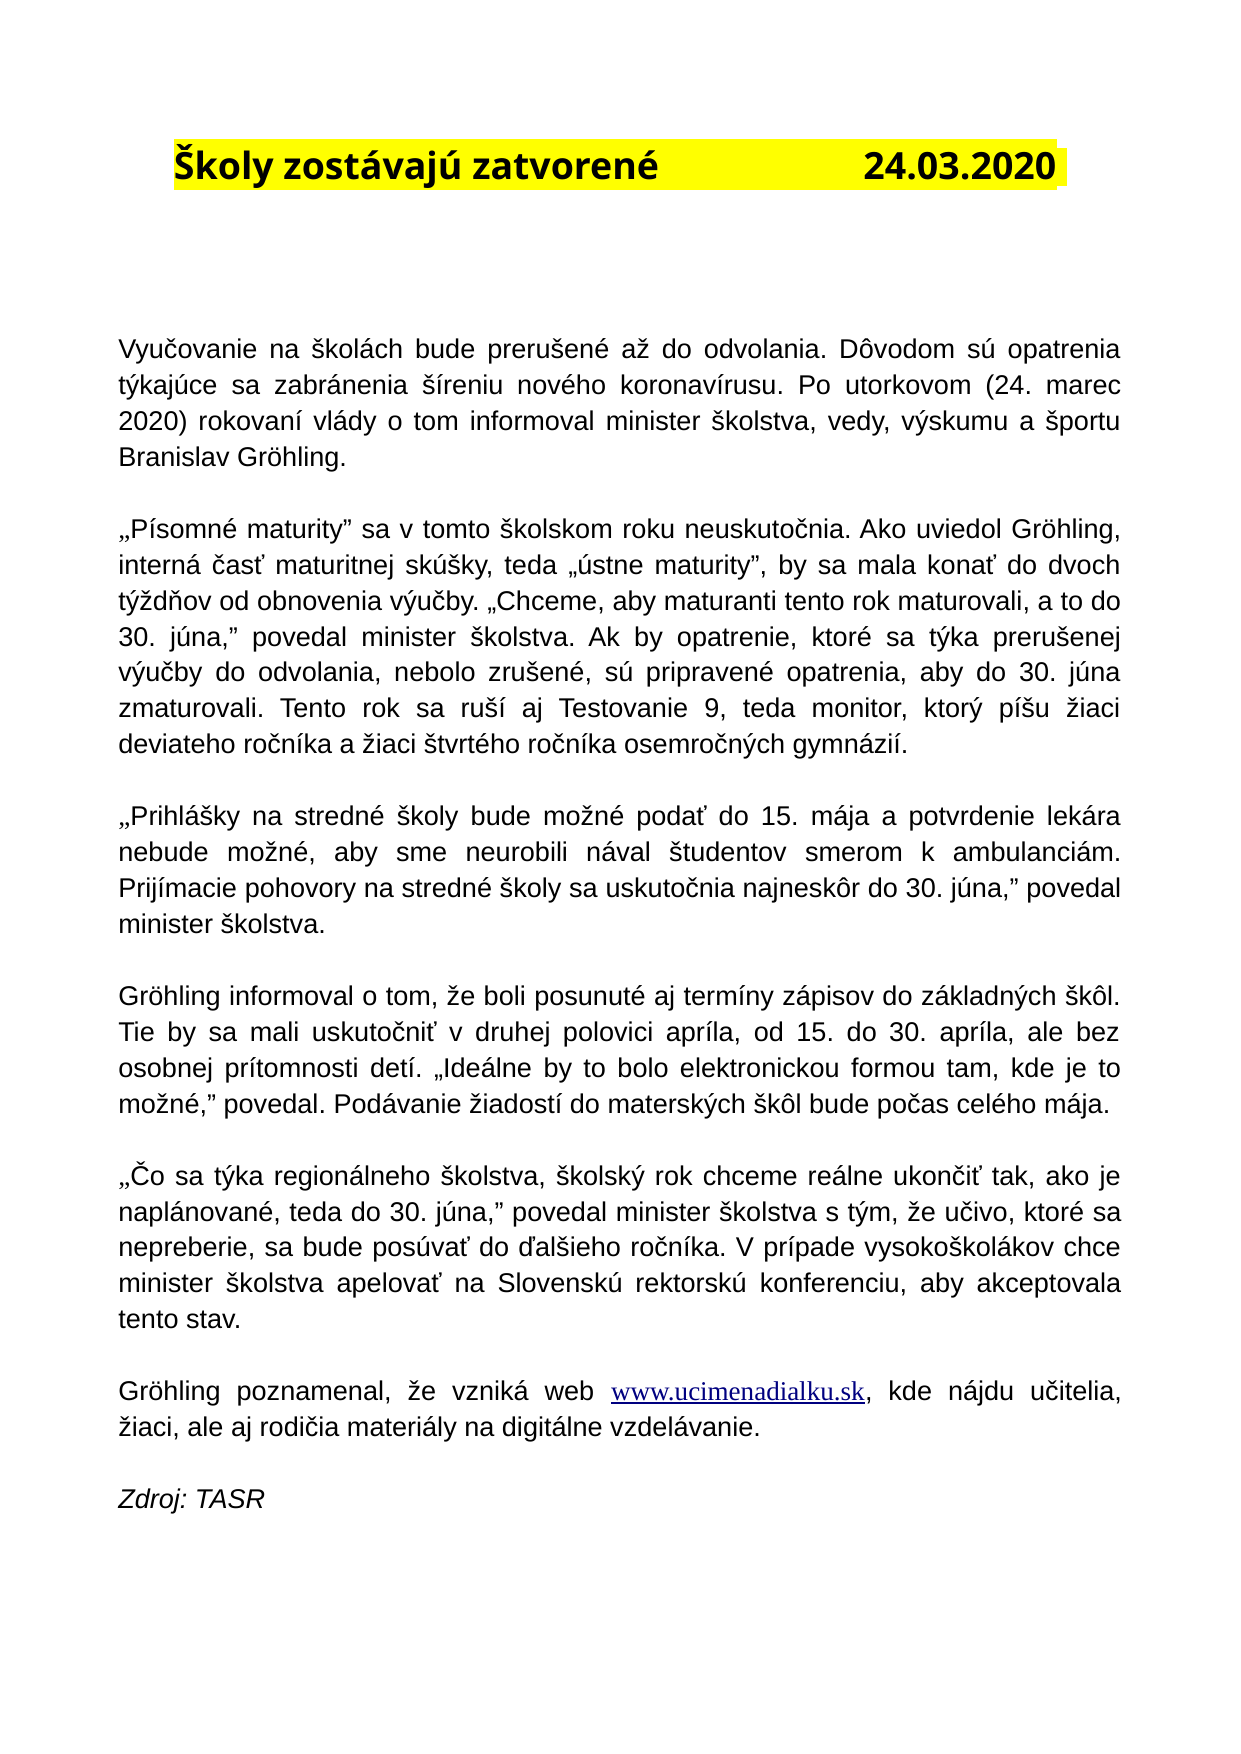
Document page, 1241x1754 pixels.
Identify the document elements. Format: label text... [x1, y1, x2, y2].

text Gröhling informoval o tom, že boli posunuté aj termíny zápisov do základných škôl. Tie by sa mali uskutočniť v druhej polovici apríla, od 15. do 30. apríla, ale bez osobnej prítomnosti detí. „Ideálne by to bolo elektronickou formou tam, kde je to možné,” povedal. Podávanie žiadostí do materských škôl bude počas celého mája. [118, 980, 1122, 1119]
subtitle Školy zostávajú zatvorené 24.03.2020 [118, 139, 1122, 190]
text Zdroj: TASR [118, 1483, 1122, 1514]
text „Písomné maturity” sa v tomto školskom roku neuskutočnia. Ako uviedol Gröhling, interná časť maturitnej skúšky, teda „ústne maturity”, by sa mala konať do dvoch týždňov od obnovenia výučby. „Chceme, aby maturanti tento rok maturovali, a to do 30. júna,” povedal minister školstva. Ak by opatrenie, ktoré sa týka prerušenej výučby do odvolania, nebolo zrušené, sú pripravené opatrenia, aby do 30. júna zmaturovali. Tento rok sa ruší aj Testovanie 9, teda monitor, ktorý píšu žiaci deviateho ročníka a žiaci štvrtého ročníka osemročných gymnázií. [118, 513, 1122, 759]
text Vyučovanie na školách bude prerušené až do odvolania. Dôvodom sú opatrenia týkajúce sa zabránenia šíreniu nového koronavírusu. Po utorkovom (24. marec 2020) rokovaní vlády o tom informoval minister školstva, vedy, výskumu a športu Branislav Gröhling. [118, 333, 1122, 472]
text Gröhling poznamenal, že vzniká web www.ucimenadialku.sk, kde nájdu učitelia, žiaci, ale aj rodičia materiály na digitálne vzdelávanie. [118, 1375, 1122, 1442]
text „Prihlášky na stredné školy bude možné podať do 15. mája a potvrdenie lekára nebude možné, aby sme neurobili nával študentov smerom k ambulanciám. Prijímacie pohovory na stredné školy sa uskutočnia najneskôr do 30. júna,” povedal minister školstva. [118, 800, 1122, 939]
text „Čo sa týka regionálneho školstva, školský rok chceme reálne ukončiť tak, ako je naplánované, teda do 30. júna,” povedal minister školstva s tým, že učivo, ktoré sa nepreberie, sa bude posúvať do ďalšieho ročníka. V prípade vysokoškolákov chce minister školstva apelovať na Slovenskú rektorskú konferenciu, aby akceptovala tento stav. [118, 1159, 1122, 1334]
